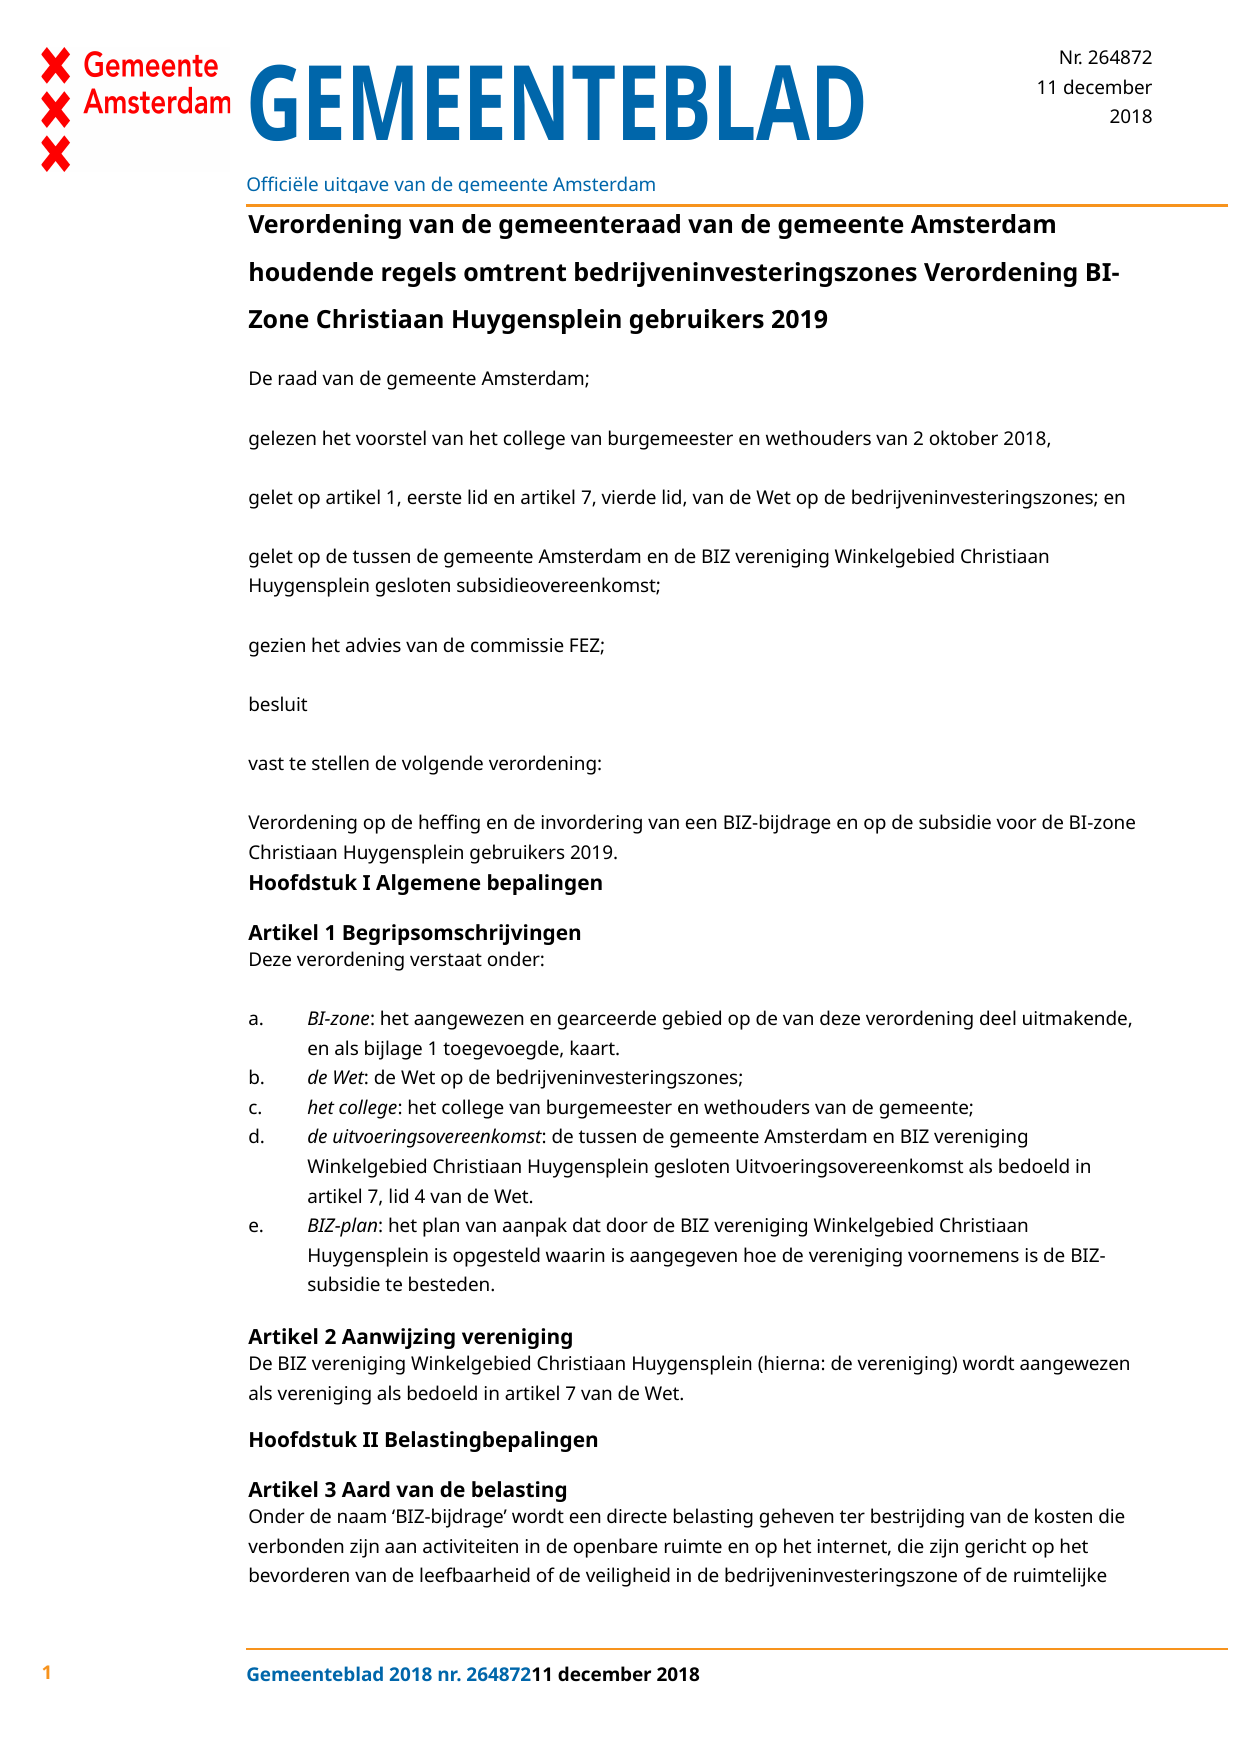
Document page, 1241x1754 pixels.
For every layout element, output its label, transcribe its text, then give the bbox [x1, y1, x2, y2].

text Hoofdstuk I Algemene bepalingen [248, 868, 1152, 897]
text De BIZ vereniging Winkelgebied Christiaan Huygensplein (hierna: de vereniging) wordt aangewezen als vereniging als bedoeld in artikel 7 van de Wet. [248, 1350, 1152, 1406]
list BIZ-plan: het plan van aanpak dat door de BIZ vereniging Winkelgebied Christiaan Huygensplein is opgesteld waarin is aangegeven hoe de vereniging voornemens is de BIZ-subsidie te besteden. [248, 1212, 1152, 1297]
list BI-zone: het aangewezen en gearceerde gebied op de van deze verordening deel uitmakende, en als bijlage 1 toegevoegde, kaart. [248, 1005, 1152, 1061]
text Onder de naam ‘BIZ-bijdrage’ wordt een directe belasting geheven ter bestrijding van de kosten die verbonden zijn aan activiteiten in de openbare ruimte en op het internet, die zijn gericht op het bevorderen van de leefbaarheid of de veiligheid in de bedrijveninvesteringszone of de ruimtelijke [248, 1503, 1152, 1588]
text besluit [248, 691, 1152, 717]
text vast te stellen de volgende verordening: [248, 750, 1152, 776]
text Hoofdstuk II Belastingbepalingen [248, 1426, 1152, 1454]
text De raad van de gemeente Amsterdam; [248, 366, 1152, 391]
text gelet op artikel 1, eerste lid en artikel 7, vierde lid, van de Wet op de bedrijveninvesteringszones; en [248, 484, 1152, 509]
text Verordening van de gemeenteraad van de gemeente Amsterdam houdende regels omtrent bedrijveninvesteringszones Verordening BI-Zone Christiaan Huygensplein gebruikers 2019 [248, 207, 1152, 336]
picture [41, 47, 231, 172]
text Artikel 1 Begripsomschrijvingen [248, 918, 1152, 946]
text Artikel 3 Aard van de belasting [248, 1475, 1152, 1503]
list het college: het college van burgemeester en wethouders van de gemeente; [248, 1094, 1152, 1120]
text Deze verordening verstaat onder: [248, 946, 1152, 972]
text Verordening op de heffing en de invordering van een BIZ-bijdrage en op de subsidie voor de BI-zone Christiaan Huygensplein gebruikers 2019. [248, 809, 1152, 864]
text gezien het advies van de commissie FEZ; [248, 632, 1152, 657]
text gelet op de tussen de gemeente Amsterdam en de BIZ vereniging Winkelgebied Christiaan Huygensplein gesloten subsidieovereenkomst; [248, 543, 1152, 598]
text gelezen het voorstel van het college van burgemeester en wethouders van 2 oktober 2018, [248, 425, 1152, 450]
list de Wet: de Wet op de bedrijveninvesteringszones; [248, 1064, 1152, 1090]
text Artikel 2 Aanwijzing vereniging [248, 1322, 1152, 1350]
list de uitvoeringsovereenkomst: de tussen de gemeente Amsterdam en BIZ vereniging Winkelgebied Christiaan Huygensplein gesloten Uitvoeringsovereenkomst als bedoeld in artikel 7, lid 4 van de Wet. [248, 1124, 1152, 1208]
